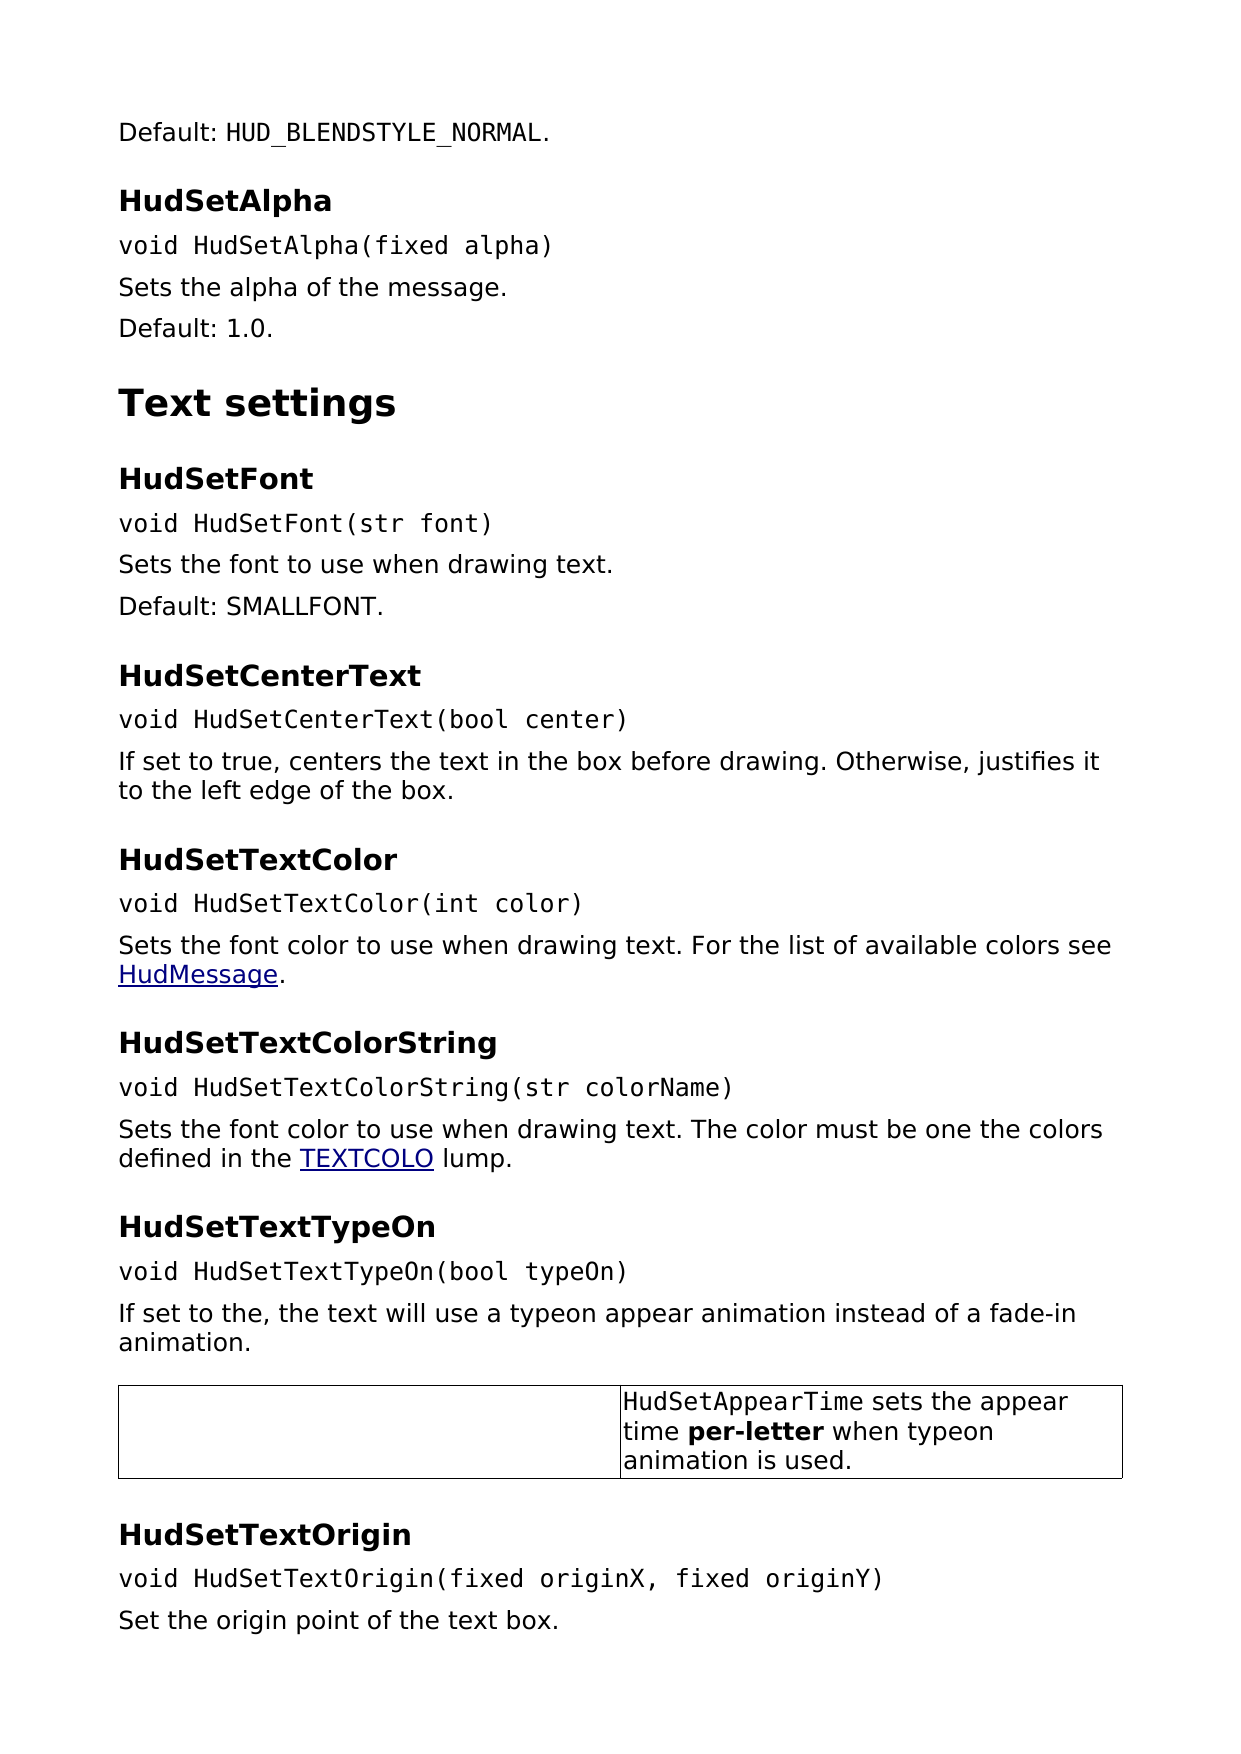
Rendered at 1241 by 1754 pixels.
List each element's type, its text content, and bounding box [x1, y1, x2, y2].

subtitle HudSetTextColor [118, 843, 1122, 877]
text Sets the font to use when drawing text. [118, 551, 1122, 580]
text If set to the, the text will use a typeon appear animation instead of a fade-in animation. [118, 1299, 1122, 1357]
text void HudSetAlpha(fixed alpha) [118, 231, 1122, 260]
text Sets the alpha of the message. [118, 273, 1122, 302]
text void HudSetFont(str font) [118, 509, 1122, 538]
table_header HudSetAppearTime sets the appear time per-letter when typeon animation is used. [621, 1386, 1122, 1478]
subtitle Text settings [118, 381, 1122, 425]
text void HudSetTextColorString(str colorName) [118, 1073, 1122, 1102]
text Default: HUD_BLENDSTYLE_NORMAL. [118, 118, 1122, 147]
text Sets the font color to use when drawing text. The color must be one the colors defined in the TEXTCOLO lump. [118, 1115, 1122, 1173]
subtitle HudSetTextColorString [118, 1027, 1122, 1061]
subtitle HudSetCenterText [118, 659, 1122, 693]
subtitle HudSetTextTypeOn [118, 1211, 1122, 1245]
text void HudSetCenterText(bool center) [118, 705, 1122, 734]
table_header [119, 1386, 620, 1478]
text void HudSetTextOrigin(fixed originX, fixed originY) [118, 1564, 1122, 1593]
subtitle HudSetTextOrigin [118, 1518, 1122, 1552]
subtitle HudSetFont [118, 462, 1122, 496]
text Default: 1.0. [118, 314, 1122, 344]
text void HudSetTextTypeOn(bool typeOn) [118, 1257, 1122, 1286]
text void HudSetTextColor(int color) [118, 889, 1122, 918]
text If set to true, centers the text in the box before drawing. Otherwise, justifies it to the left edge of the box. [118, 747, 1122, 805]
text Sets the font color to use when drawing text. For the list of available colors see HudMessage. [118, 931, 1122, 989]
text Default: SMALLFONT. [118, 592, 1122, 621]
text Set the origin point of the text box. [118, 1606, 1122, 1635]
subtitle HudSetAlpha [118, 185, 1122, 219]
